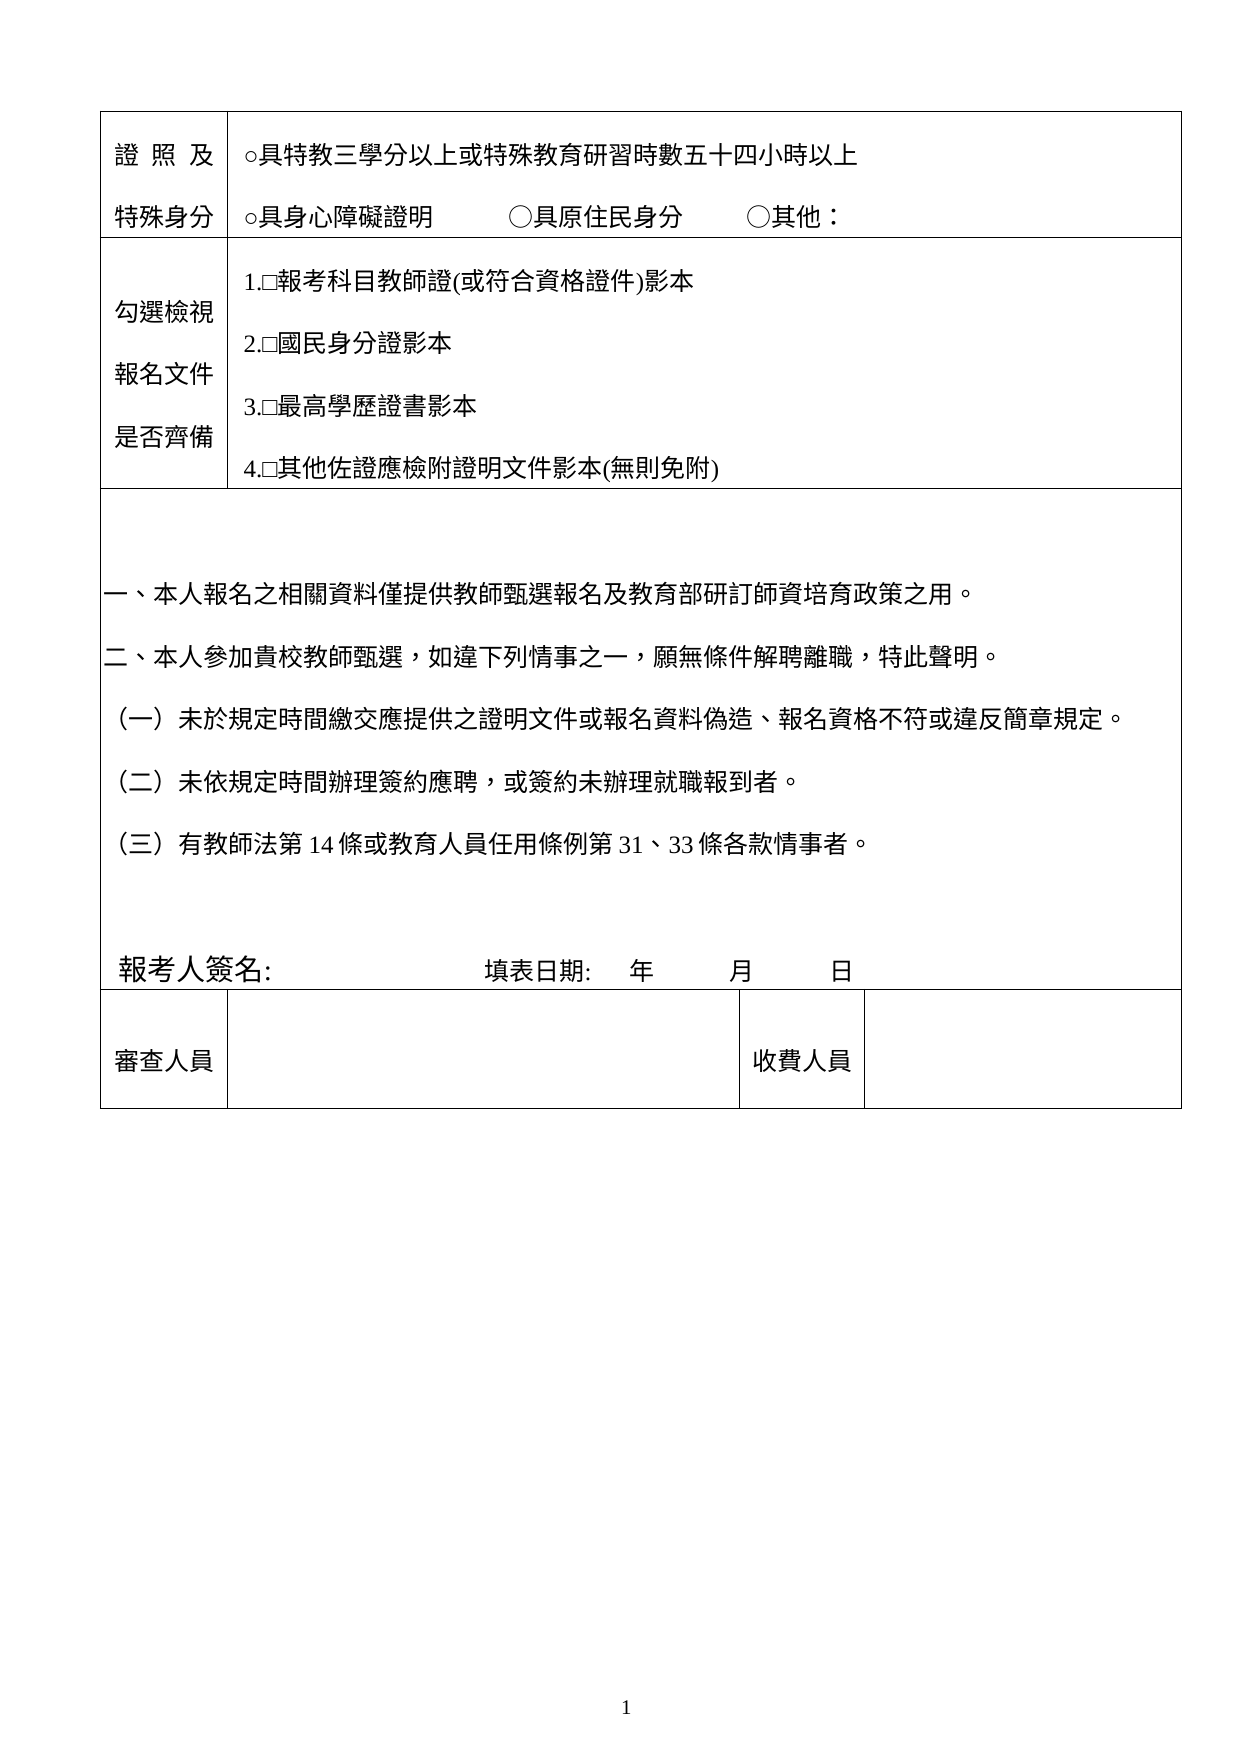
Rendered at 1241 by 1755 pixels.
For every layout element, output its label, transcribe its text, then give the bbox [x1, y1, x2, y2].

table_cell 收費人員 [740, 990, 864, 1108]
table_cell [228, 990, 739, 1108]
table_cell [865, 990, 1181, 1108]
table_cell 勾選檢視報名文件是否齊備 [101, 238, 227, 488]
table_cell ○具特教三學分以上或特殊教育研習時數五十四小時以上 ○具身心障礙證明 ○具原住民身分 ○其他： [228, 112, 1181, 237]
table_cell 一、本人報名之相關資料僅提供教師甄選報名及教育部研訂師資培育政策之用。 二、本人參加貴校教師甄選，如違下列情事之一，願無條件解聘離職，特此聲明。 （一）未於規定時間繳交應提供之證明文件或報名資料偽造、報名資格不符或違反簡章規定。 （二）未依規定時間辦理簽約應聘，或簽約未辦理就職報到者。 （三）有教師法第14條或教育人員任用條例第31、33條各款情事者。 報考人簽名: 填表日期: 年 月 日 [101, 489, 1181, 989]
table_cell 證 照 及 特殊身分 [101, 112, 227, 237]
table_cell 審查人員 [101, 990, 227, 1108]
table_cell 1.□報考科目教師證(或符合資格證件)影本 2.□國民身分證影本 3.□最高學歷證書影本 4.□其他佐證應檢附證明文件影本(無則免附) [228, 238, 1181, 488]
